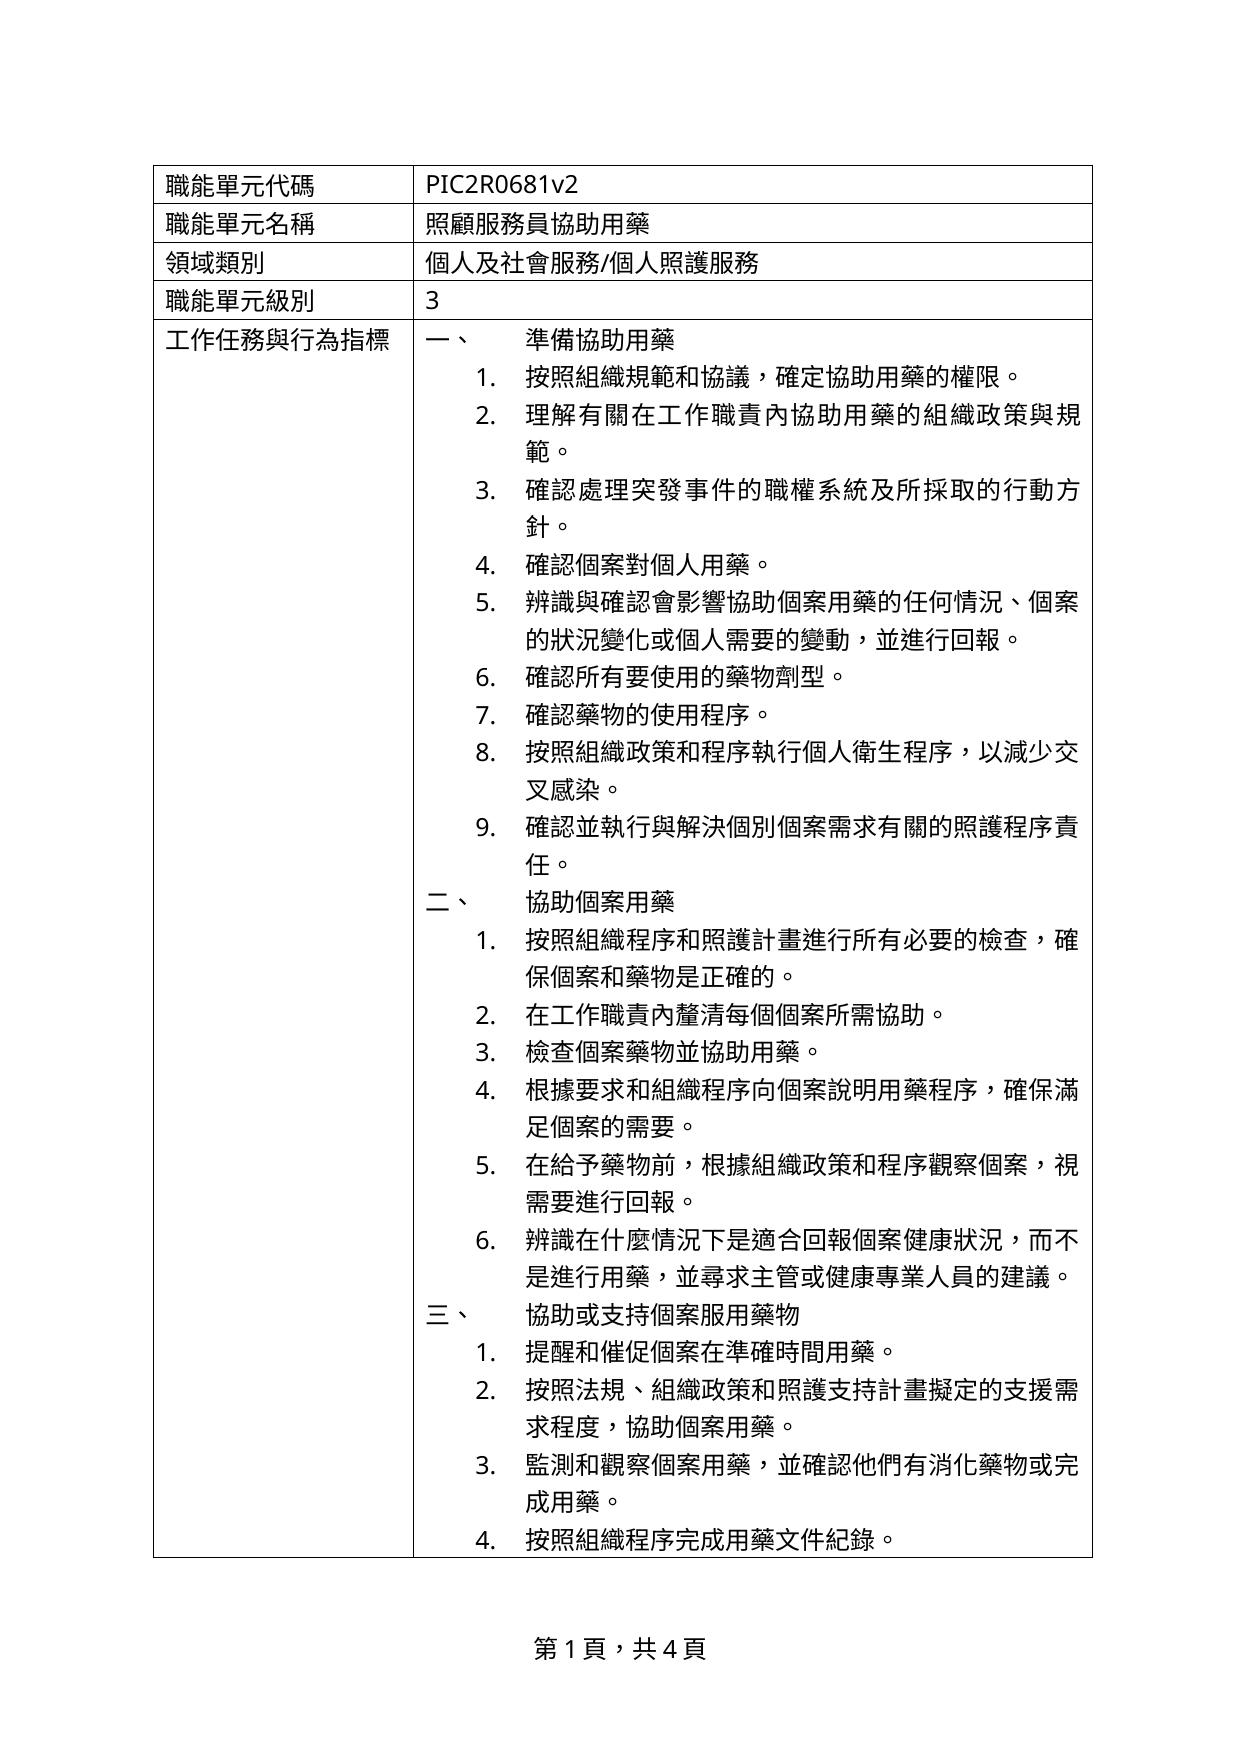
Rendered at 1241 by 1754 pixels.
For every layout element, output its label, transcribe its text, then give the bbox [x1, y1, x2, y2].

table_header PIC2R0681v2 [414, 166, 1092, 203]
table_cell 領域類別 [154, 243, 413, 280]
table_cell 個人及社會服務/個人照護服務 [414, 243, 1092, 280]
table_cell 職能單元級別 [154, 281, 413, 319]
table_cell 3 [414, 281, 1092, 319]
table_cell 準備協助用藥 按照組織規範和協議，確定協助用藥的權限。 理解有關在工作職責內協助用藥的組織政策與規範。 確認處理突發事件的職權系統及所採取的行動方針。 確認個案對個人用藥。 辨識與確認會影響協助個案用藥的任何情況、個案的狀況變化或個人需要的變動，並進行回報。 確認所有要使用的藥物劑型。 確認藥物的使用程序。 按照組織政策和程序執行個人衛生程序，以減少交叉感染。 確認並執行與解決個別個案需求有關的照護程序責任。 協助個案用藥 按照組織程序和照護計畫進行所有必要的檢查，確保個案和藥物是正確的。 在工作職責內釐清每個個案所需協助。 檢查個案藥物並協助用藥。 根據要求和組織程序向個案說明用藥程序，確保滿足個案的需要。 在給予藥物前，根據組織政策和程序觀察個案，視需要進行回報。 辨識在什麼情況下是適合回報個案健康狀況，而不是進行用藥，並尋求主管或健康專業人員的建議。 協助或支持個案服用藥物 提醒和催促個案在準確時間用藥。 按照法規、組織政策和照護支持計畫擬定的支援需求程度，協助個案用藥。 監測和觀察個案用藥，並確認他們有消化藥物或完成用藥。 按照組織程序完成用藥文件紀錄。 觀察個案是否有任何狀況變化，並尋求健康專業人員、主管、醫療人員或緊急單位的協助。 按照組織程序或藥廠指示來處理廢棄產品。 依處方箋指示協助用藥 嚴格秉照法規、組織程序及處方籤指示，依照藥物劑型的特定要求準備藥物給個案，或協助他們自己用藥。 進行所有必要檢查，確保正確的藥物,在正確的用藥時間，給正確的病患，並且服用劑量、給藥方式都是正確的。 根據個案需要和程序協助個案用藥。 監測和觀察個案用藥，並確認他們有消化藥物或完成用藥。 當病患沒有服用或吸收藥物，例如排出或吐出，拒絕用藥或毀損藥物時，執行記錄的程序並回報給主管或健康專業人員。 按照法規和組織程序記錄所有必要的用藥細節。 觀察個案是否有任何可能藥物反應，並向主管或健康專業人員回報。 蒐集使用過的設備、丟棄的藥物或塗藥用具和廢棄物，並按照指示放置在適當或指定容器。 遵守組織對於處理可能發生的各種問題或突發狀況的程序 按照組織程序和協議進行回報所有用藥問題。 按照組織規範辨識、回報、記錄及處理個別個案對藥物的反應。 辨識受汙染或過期藥物，並進行組織程序以確保安全和適當地處置。 根據組織規範在必要時間內辨識、回報和記錄個別個案的狀況變化。 根據組織規範確認處理或應對個案狀況變化或需要之程序。 回報任何觀察到不一致的藥物或個案，並按照組織程序或健康專業人員的指示來採取行動。 記錄所有不一致的狀況【註1】，並按照組織規範和程序處理。 藥物分配和管理 按照產業和組織的感染管制規範清理和儲存未使用或使用過的藥物、容器與劑量分裝藥盒。 按照組織協議和程序補足劑量分裝藥盒和藥物供給。 按照組織程序安全地儲存藥物紀錄表、照護計畫與治療紀錄表，以確保其安全性和機密性。 按照組織程序確保藥物儲存方式有符合法規和藥廠指示，提高安全性並避免藥物變質。 [414, 320, 1092, 1557]
table_header 職能單元代碼 [154, 166, 413, 203]
table_cell 工作任務與行為指標 [154, 320, 413, 1557]
table_cell 照顧服務員協助用藥 [414, 204, 1092, 242]
table_cell 職能單元名稱 [154, 204, 413, 242]
